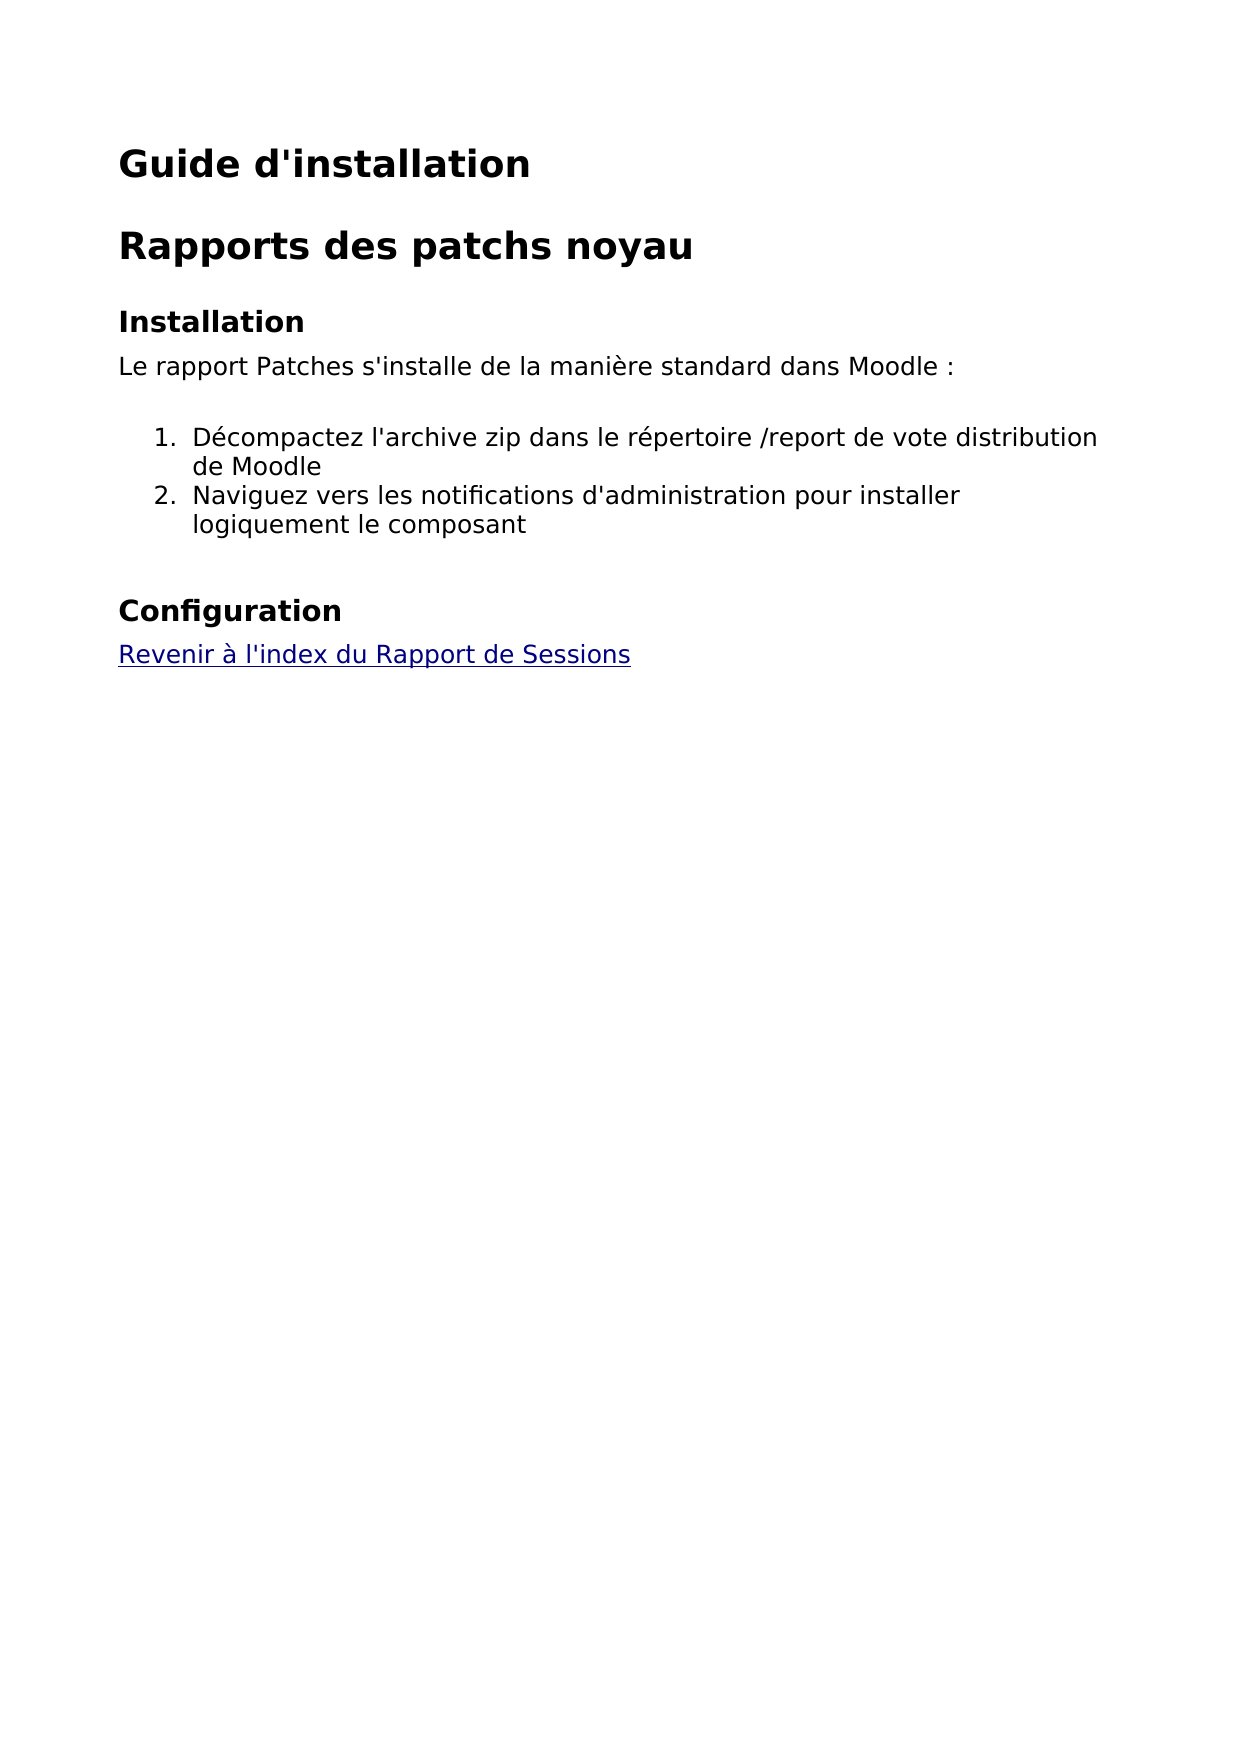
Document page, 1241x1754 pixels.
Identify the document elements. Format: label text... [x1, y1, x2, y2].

text Le rapport Patches s'installe de la manière standard dans Moodle : [118, 352, 1122, 381]
list Décompactez l'archive zip dans le répertoire /report de vote distribution de Moodle [177, 423, 1122, 481]
text Revenir à l'index du Rapport de Sessions [118, 641, 1122, 670]
subtitle Installation [118, 305, 1122, 339]
subtitle Configuration [118, 594, 1122, 628]
list Naviguez vers les notifications d'administration pour installer logiquement le composant [177, 481, 1122, 540]
subtitle Guide d'installation [118, 143, 1122, 187]
subtitle Rapports des patchs noyau [118, 224, 1122, 268]
